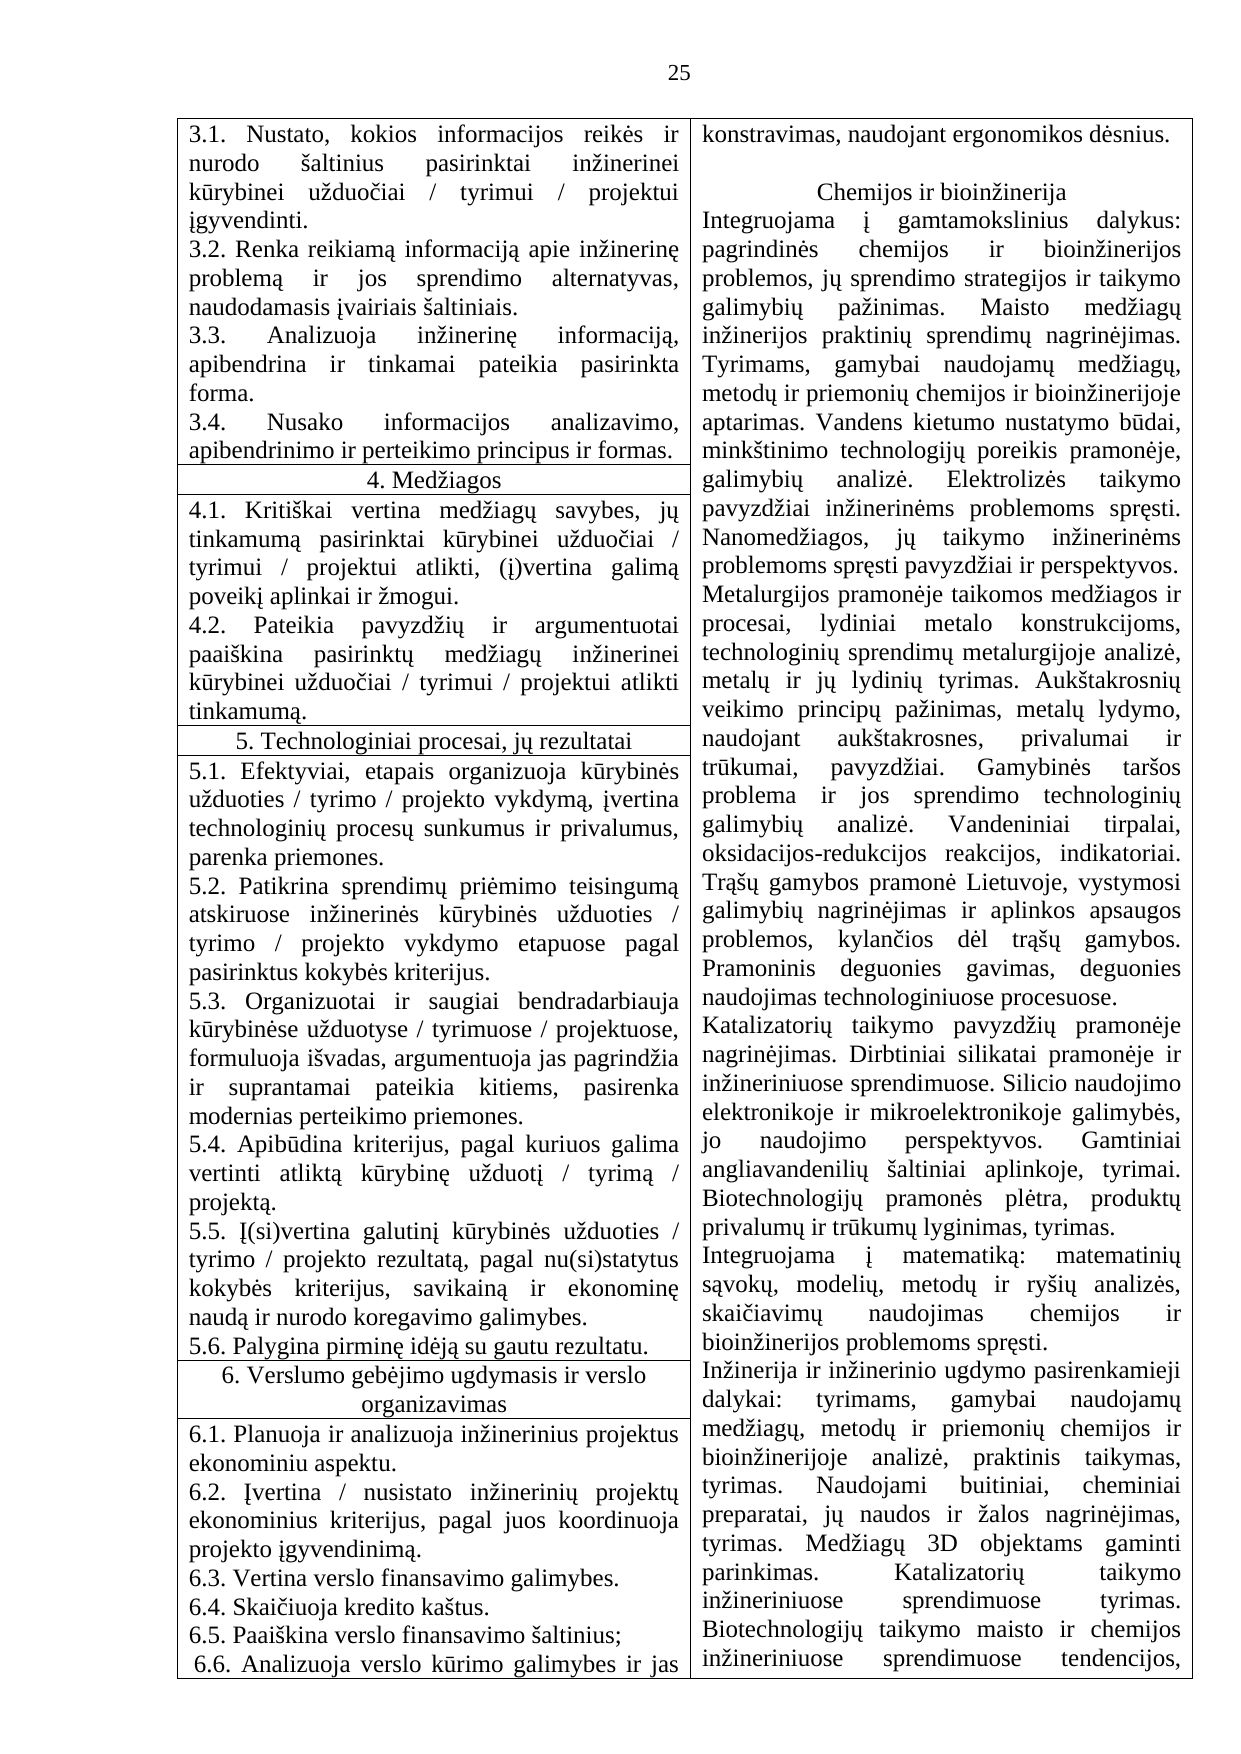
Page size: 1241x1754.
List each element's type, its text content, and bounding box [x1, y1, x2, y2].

table_cell 6.1. Planuoja ir analizuoja inžinerinius projektus ekonominiu aspektu. 6.2. Įvertina / nusistato inžinerinių projektų ekonominius kriterijus, pagal juos koordinuoja projekto įgyvendinimą. 6.3. Vertina verslo finansavimo galimybes. 6.4. Skaičiuoja kredito kaštus. 6.5. Paaiškina verslo finansavimo šaltinius; 6.6. Analizuoja verslo kūrimo galimybes ir jas [178, 1419, 690, 1678]
table_cell 4.1. Kritiškai vertina medžiagų savybes, jų tinkamumą pasirinktai kūrybinei užduočiai / tyrimui / projektui atlikti, (į)vertina galimą poveikį aplinkai ir žmogui. 4.2. Pateikia pavyzdžių ir argumentuotai paaiškina pasirinktų medžiagų inžinerinei kūrybinei užduočiai / tyrimui / projektui atlikti tinkamumą. [178, 495, 690, 725]
table_cell 5.1. Efektyviai, etapais organizuoja kūrybinės užduoties / tyrimo / projekto vykdymą, įvertina technologinių procesų sunkumus ir privalumus, parenka priemones. 5.2. Patikrina sprendimų priėmimo teisingumą atskiruose inžinerinės kūrybinės užduoties / tyrimo / projekto vykdymo etapuose pagal pasirinktus kokybės kriterijus. 5.3. Organizuotai ir saugiai bendradarbiauja kūrybinėse užduotyse / tyrimuose / projektuose, formuluoja išvadas, argumentuoja jas pagrindžia ir suprantamai pateikia kitiems, pasirenka modernias perteikimo priemones. 5.4. Apibūdina kriterijus, pagal kuriuos galima vertinti atliktą kūrybinę užduotį / tyrimą / projektą. 5.5. Į(si)vertina galutinį kūrybinės užduoties / tyrimo / projekto rezultatą, pagal nu(si)statytus kokybės kriterijus, savikainą ir ekonominę naudą ir nurodo koregavimo galimybes. 5.6. Palygina pirminę idėją su gautu rezultatu. [178, 756, 690, 1359]
table_cell 5. Technologiniai procesai, jų rezultatai [178, 726, 690, 755]
table_cell 6. Verslumo gebėjimo ugdymasis ir verslo organizavimas [178, 1361, 690, 1418]
table_cell 3.1. Nustato, kokios informacijos reikės ir nurodo šaltinius pasirinktai inžinerinei kūrybinei užduočiai / tyrimui / projektui įgyvendinti. 3.2. Renka reikiamą informaciją apie inžinerinę problemą ir jos sprendimo alternatyvas, naudodamasis įvairiais šaltiniais. 3.3. Analizuoja inžinerinę informaciją, apibendrina ir tinkamai pateikia pasirinkta forma. 3.4. Nusako informacijos analizavimo, apibendrinimo ir perteikimo principus ir formas. [178, 119, 690, 464]
table_cell 4. Medžiagos [178, 465, 690, 494]
table_cell konstravimas, naudojant ergonomikos dėsnius. Chemijos ir bioinžinerija Integruojama į gamtamokslinius dalykus: pagrindinės chemijos ir bioinžinerijos problemos, jų sprendimo strategijos ir taikymo galimybių pažinimas. Maisto medžiagų inžinerijos praktinių sprendimų nagrinėjimas. Tyrimams, gamybai naudojamų medžiagų, metodų ir priemonių chemijos ir bioinžinerijoje aptarimas. Vandens kietumo nustatymo būdai, minkštinimo technologijų poreikis pramonėje, galimybių analizė. Elektrolizės taikymo pavyzdžiai inžinerinėms problemoms spręsti. Nanomedžiagos, jų taikymo inžinerinėms problemoms spręsti pavyzdžiai ir perspektyvos. Metalurgijos pramonėje taikomos medžiagos ir procesai, lydiniai metalo konstrukcijoms, technologinių sprendimų metalurgijoje analizė, metalų ir jų lydinių tyrimas. Aukštakrosnių veikimo principų pažinimas, metalų lydymo, naudojant aukštakrosnes, privalumai ir trūkumai, pavyzdžiai. Gamybinės taršos problema ir jos sprendimo technologinių galimybių analizė. Vandeniniai tirpalai, oksidacijos-redukcijos reakcijos, indikatoriai. Trąšų gamybos pramonė Lietuvoje, vystymosi galimybių nagrinėjimas ir aplinkos apsaugos problemos, kylančios dėl trąšų gamybos. Pramoninis deguonies gavimas, deguonies naudojimas technologiniuose procesuose. Katalizatorių taikymo pavyzdžių pramonėje nagrinėjimas. Dirbtiniai silikatai pramonėje ir inžineriniuose sprendimuose. Silicio naudojimo elektronikoje ir mikroelektronikoje galimybės, jo naudojimo perspektyvos. Gamtiniai angliavandenilių šaltiniai aplinkoje, tyrimai. Biotechnologijų pramonės plėtra, produktų privalumų ir trūkumų lyginimas, tyrimas. Integruojama į matematiką: matematinių sąvokų, modelių, metodų ir ryšių analizės, skaičiavimų naudojimas chemijos ir bioinžinerijos problemoms spręsti. Inžinerija ir inžinerinio ugdymo pasirenkamieji dalykai: tyrimams, gamybai naudojamų medžiagų, metodų ir priemonių chemijos ir bioinžinerijoje analizė, praktinis taikymas, tyrimas. Naudojami buitiniai, cheminiai preparatai, jų naudos ir žalos nagrinėjimas, tyrimas. Medžiagų 3D objektams gaminti parinkimas. Katalizatorių taikymo inžineriniuose sprendimuose tyrimas. Biotechnologijų taikymo maisto ir chemijos inžineriniuose sprendimuose tendencijos, [691, 119, 1192, 1678]
